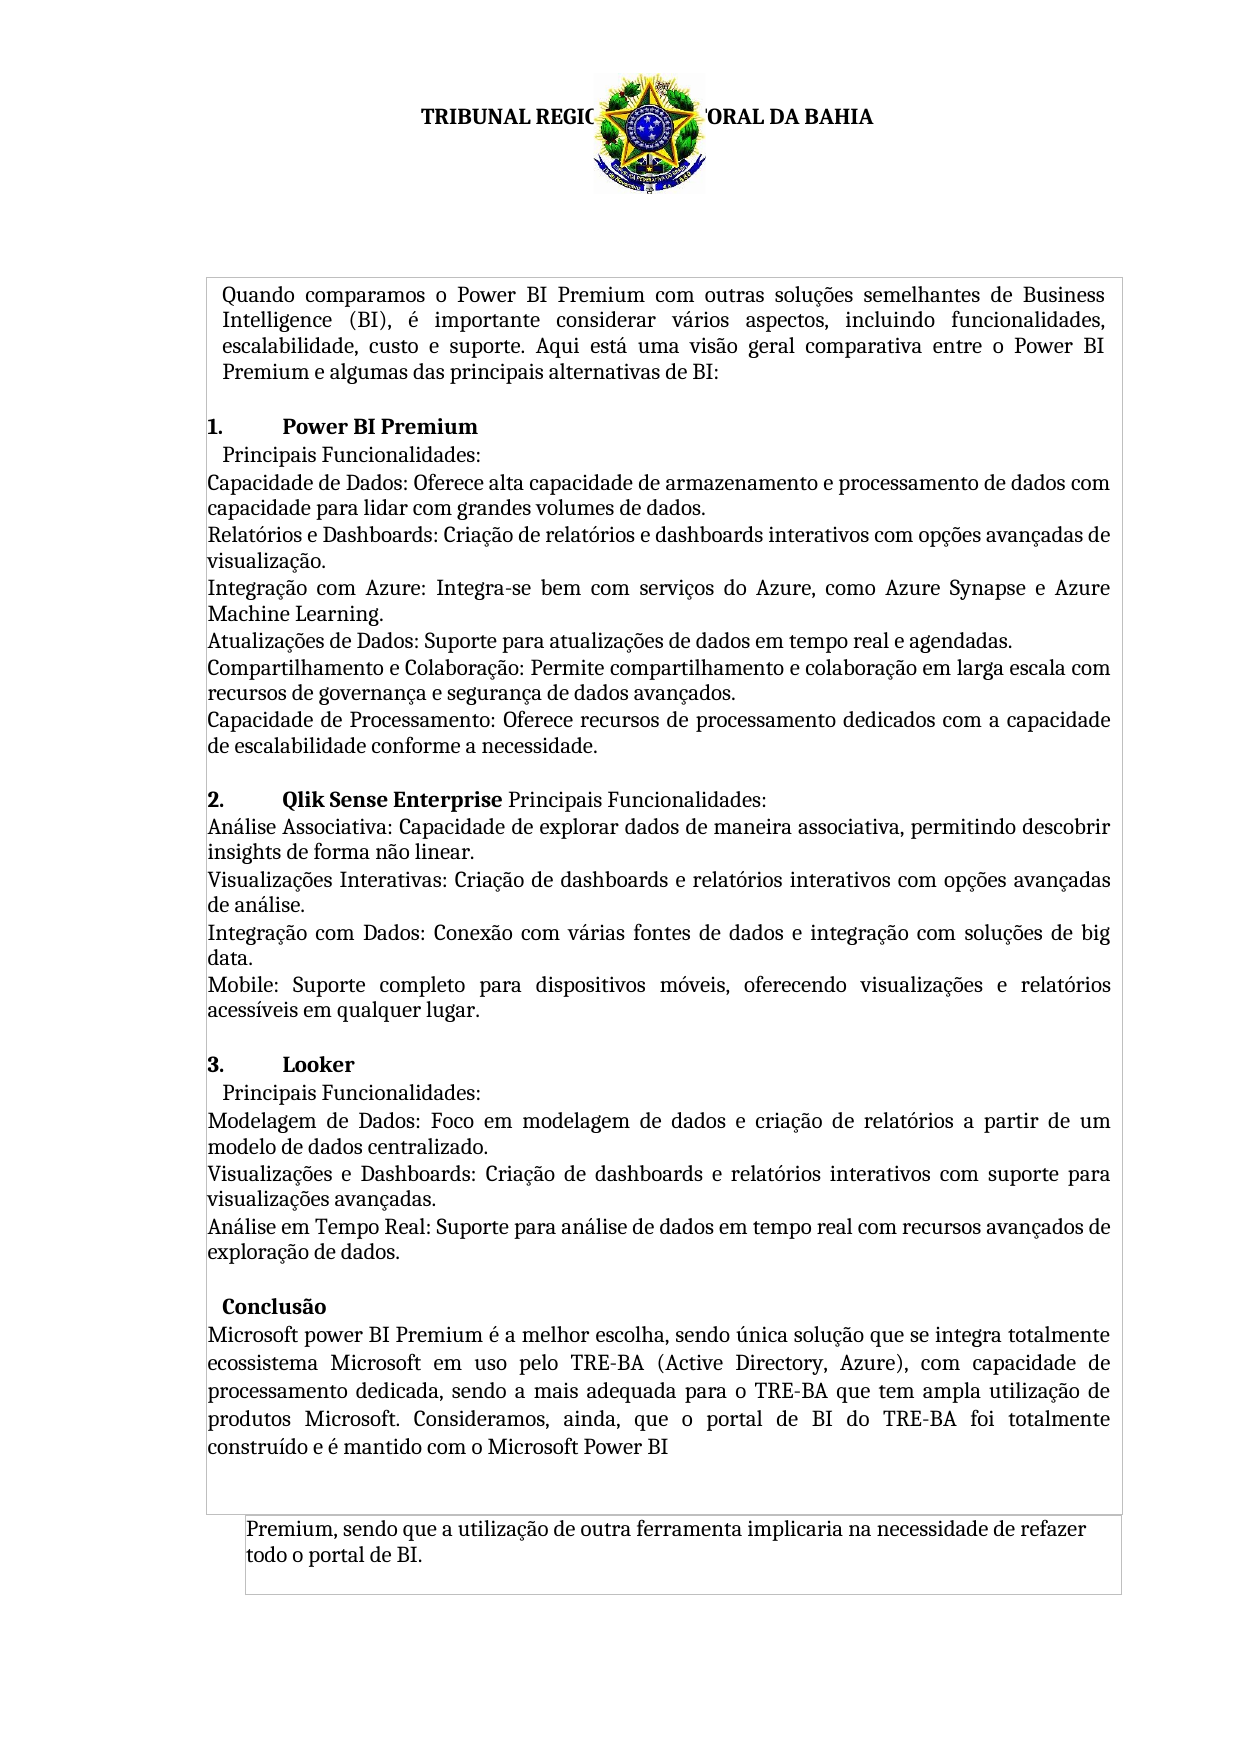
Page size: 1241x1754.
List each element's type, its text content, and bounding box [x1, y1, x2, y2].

text Premium, sendo que a utilização de outra ferramenta implicaria na necessidade de refazer todo o portal de BI. [246, 1516, 1121, 1568]
table_cell Quando comparamos o Power BI Premium com outras soluções semelhantes de Business Intelligence (BI), é importante considerar vários aspectos, incluindo funcionalidades, escalabilidade, custo e suporte. Aqui está uma visão geral comparativa entre o Power BI Premium e algumas das principais alternativas de BI: Power BI Premium Principais Funcionalidades: Capacidade de Dados: Oferece alta capacidade de armazenamento e processamento de dados com capacidade para lidar com grandes volumes de dados. Relatórios e Dashboards: Criação de relatórios e dashboards interativos com opções avançadas de visualização. Integração com Azure: Integra-se bem com serviços do Azure, como Azure Synapse e Azure Machine Learning. Atualizações de Dados: Suporte para atualizações de dados em tempo real e agendadas. Compartilhamento e Colaboração: Permite compartilhamento e colaboração em larga escala com recursos de governança e segurança de dados avançados. Capacidade de Processamento: Oferece recursos de processamento dedicados com a capacidade de escalabilidade conforme a necessidade. Qlik Sense Enterprise Principais Funcionalidades: Análise Associativa: Capacidade de explorar dados de maneira associativa, permitindo descobrir insights de forma não linear. Visualizações Interativas: Criação de dashboards e relatórios interativos com opções avançadas de análise. Integração com Dados: Conexão com várias fontes de dados e integração com soluções de big data. Mobile: Suporte completo para dispositivos móveis, oferecendo visualizações e relatórios acessíveis em qualquer lugar. Looker Principais Funcionalidades: Modelagem de Dados: Foco em modelagem de dados e criação de relatórios a partir de um modelo de dados centralizado. Visualizações e Dashboards: Criação de dashboards e relatórios interativos com suporte para visualizações avançadas. Análise em Tempo Real: Suporte para análise de dados em tempo real com recursos avançados de exploração de dados. Conclusão Microsoft power BI Premium é a melhor escolha, sendo única solução que se integra totalmente ecossistema Microsoft em uso pelo TRE-BA (Active Directory, Azure), com capacidade de processamento dedicada, sendo a mais adequada para o TRE-BA que tem ampla utilização de produtos Microsoft. Consideramos, ainda, que o portal de BI do TRE-BA foi totalmente construído e é mantido com o Microsoft Power BI [207, 278, 1122, 1514]
